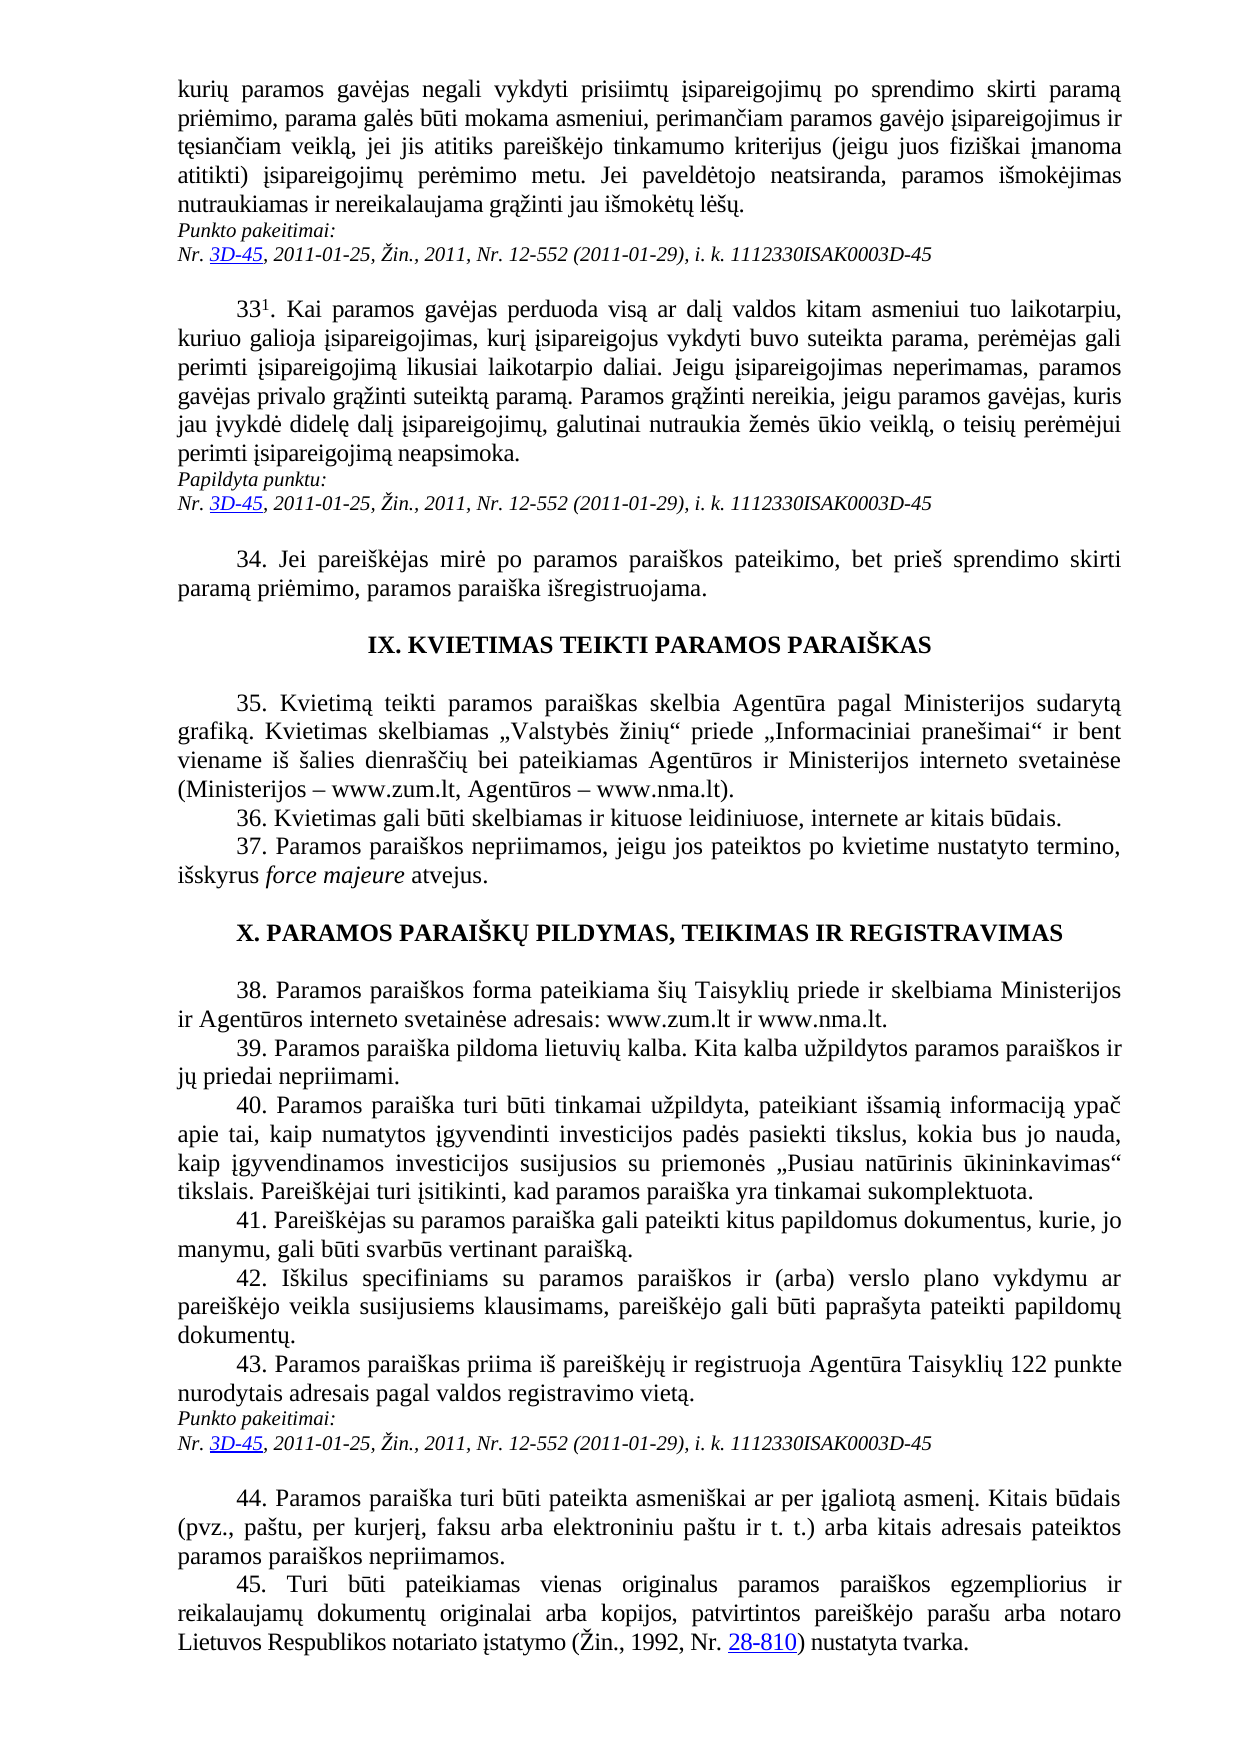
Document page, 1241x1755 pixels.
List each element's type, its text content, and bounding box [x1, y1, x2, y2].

text 42. Iškilus specifiniams su paramos paraiškos ir (arba) verslo plano vykdymu ar pareiškėjo veikla susijusiems klausimams, pareiškėjo gali būti paprašyta pateikti papildomų dokumentų. [177, 1263, 1122, 1349]
text Papildyta punktu: [177, 467, 1122, 491]
text 41. Pareiškėjas su paramos paraiška gali pateikti kitus papildomus dokumentus, kurie, jo manymu, gali būti svarbūs vertinant paraišką. [177, 1205, 1122, 1263]
text kurių paramos gavėjas negali vykdyti prisiimtų įsipareigojimų po sprendimo skirti paramą priėmimo, parama galės būti mokama asmeniui, perimančiam paramos gavėjo įsipareigojimus ir tęsiančiam veiklą, jei jis atitiks pareiškėjo tinkamumo kriterijus (jeigu juos fiziškai įmanoma atitikti) įsipareigojimų perėmimo metu. Jei paveldėtojo neatsiranda, paramos išmokėjimas nutraukiamas ir nereikalaujama grąžinti jau išmokėtų lėšų. [177, 74, 1122, 218]
text 39. Paramos paraiška pildoma lietuvių kalba. Kita kalba užpildytos paramos paraiškos ir jų priedai nepriimami. [177, 1033, 1122, 1090]
text X. PARAMOS PARAIŠKŲ PILDYMAS, TEIKIMAS IR REGISTRAVIMAS [177, 918, 1122, 946]
text 331. Kai paramos gavėjas perduoda visą ar dalį valdos kitam asmeniui tuo laikotarpiu, kuriuo galioja įsipareigojimas, kurį įsipareigojus vykdyti buvo suteikta parama, perėmėjas gali perimti įsipareigojimą likusiai laikotarpio daliai. Jeigu įsipareigojimas neperimamas, paramos gavėjas privalo grąžinti suteiktą paramą. Paramos grąžinti nereikia, jeigu paramos gavėjas, kuris jau įvykdė didelę dalį įsipareigojimų, galutinai nutraukia žemės ūkio veiklą, o teisių perėmėjui perimti įsipareigojimą neapsimoka. [177, 294, 1122, 467]
text Punkto pakeitimai: [177, 218, 1122, 242]
text 37. Paramos paraiškos nepriimamos, jeigu jos pateiktos po kvietime nustatyto termino, išskyrus force majeure atvejus. [177, 831, 1122, 889]
text Nr. 3D-45, 2011-01-25, Žin., 2011, Nr. 12-552 (2011-01-29), i. k. 1112330ISAK0003D-45 [177, 491, 1122, 515]
text 36. Kvietimas gali būti skelbiamas ir kituose leidiniuose, internete ar kitais būdais. [177, 803, 1122, 831]
text 40. Paramos paraiška turi būti tinkamai užpildyta, pateikiant išsamią informaciją ypač apie tai, kaip numatytos įgyvendinti investicijos padės pasiekti tikslus, kokia bus jo nauda, kaip įgyvendinamos investicijos susijusios su priemonės „Pusiau natūrinis ūkininkavimas“ tikslais. Pareiškėjai turi įsitikinti, kad paramos paraiška yra tinkamai sukomplektuota. [177, 1090, 1122, 1205]
text 38. Paramos paraiškos forma pateikiama šių Taisyklių priede ir skelbiama Ministerijos ir Agentūros interneto svetainėse adresais: www.zum.lt ir www.nma.lt. [177, 975, 1122, 1033]
text 34. Jei pareiškėjas mirė po paramos paraiškos pateikimo, bet prieš sprendimo skirti paramą priėmimo, paramos paraiška išregistruojama. [177, 544, 1122, 601]
text Punkto pakeitimai: [177, 1406, 1122, 1430]
text Nr. 3D-45, 2011-01-25, Žin., 2011, Nr. 12-552 (2011-01-29), i. k. 1112330ISAK0003D-45 [177, 1430, 1122, 1454]
text Nr. 3D-45, 2011-01-25, Žin., 2011, Nr. 12-552 (2011-01-29), i. k. 1112330ISAK0003D-45 [177, 242, 1122, 266]
text 44. Paramos paraiška turi būti pateikta asmeniškai ar per įgaliotą asmenį. Kitais būdais (pvz., paštu, per kurjerį, faksu arba elektroniniu paštu ir t. t.) arba kitais adresais pateiktos paramos paraiškos nepriimamos. [177, 1483, 1122, 1569]
text 43. Paramos paraiškas priima iš pareiškėjų ir registruoja Agentūra Taisyklių 122 punkte nurodytais adresais pagal valdos registravimo vietą. [177, 1349, 1122, 1406]
text 35. Kvietimą teikti paramos paraiškas skelbia Agentūra pagal Ministerijos sudarytą grafiką. Kvietimas skelbiamas „Valstybės žinių“ priede „Informaciniai pranešimai“ ir bent viename iš šalies dienraščių bei pateikiamas Agentūros ir Ministerijos interneto svetainėse (Ministerijos – www.zum.lt, Agentūros – www.nma.lt). [177, 688, 1122, 803]
text 45. Turi būti pateikiamas vienas originalus paramos paraiškos egzempliorius ir reikalaujamų dokumentų originalai arba kopijos, patvirtintos pareiškėjo parašu arba notaro Lietuvos Respublikos notariato įstatymo (Žin., 1992, Nr. 28-810) nustatyta tvarka. [177, 1569, 1122, 1656]
text IX. KVIETIMAS TEIKTI PARAMOS PARAIŠKAS [177, 630, 1122, 659]
